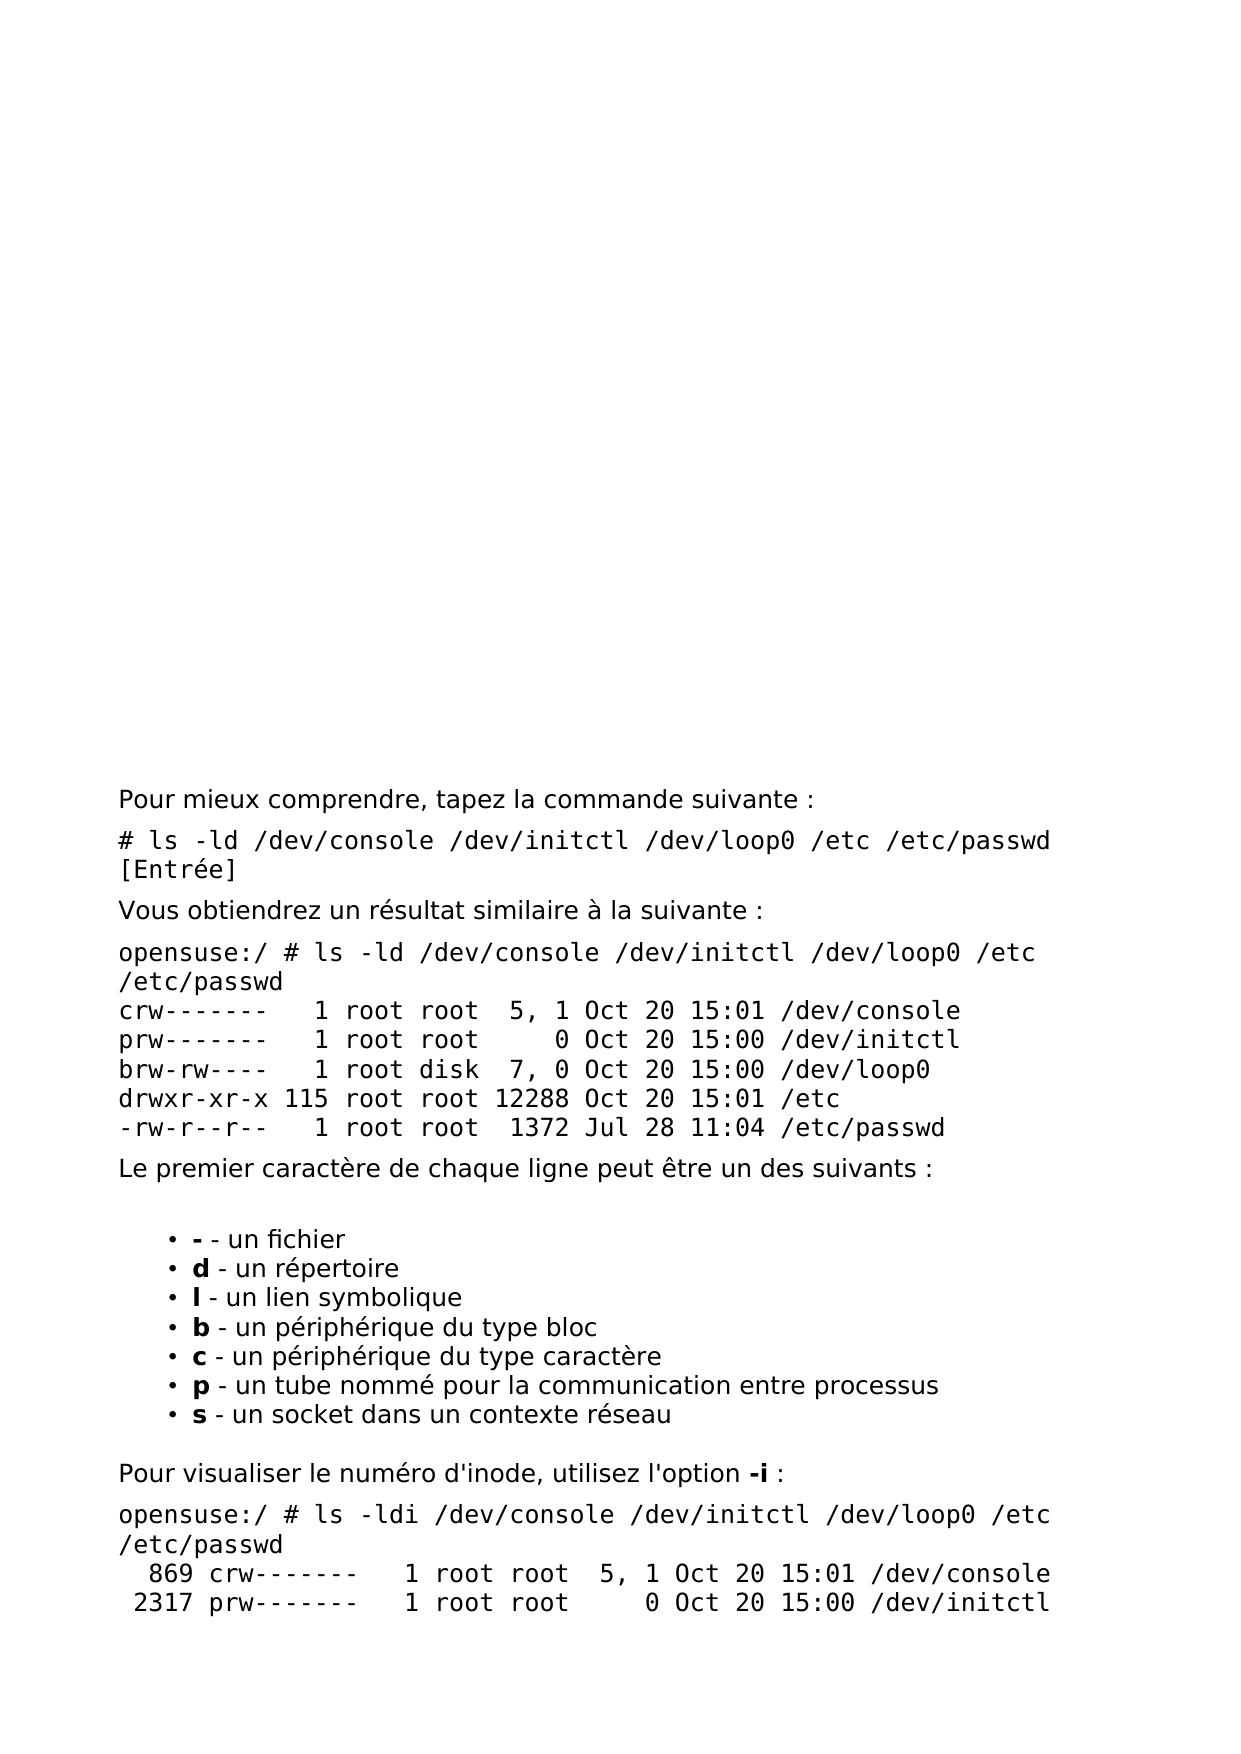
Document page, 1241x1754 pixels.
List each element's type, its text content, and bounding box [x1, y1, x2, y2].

list l - un lien symbolique [177, 1284, 1122, 1313]
text opensuse:/ # ls -ld /dev/console /dev/initctl /dev/loop0 /etc /etc/passwd crw------- 1 root root 5, 1 Oct 20 15:01 /dev/console prw------- 1 root root 0 Oct 20 15:00 /dev/initctl brw-rw---- 1 root disk 7, 0 Oct 20 15:00 /dev/loop0 drwxr-xr-x 115 root root 12288 Oct 20 15:01 /etc -rw-r--r-- 1 root root 1372 Jul 28 11:04 /etc/passwd [118, 938, 1122, 1142]
text Pour mieux comprendre, tapez la commande suivante : [118, 785, 1122, 814]
list b - un périphérique du type bloc [177, 1313, 1122, 1342]
text # ls -ld /dev/console /dev/initctl /dev/loop0 /etc /etc/passwd [Entrée] [118, 826, 1122, 885]
list p - un tube nommé pour la communication entre processus [177, 1371, 1122, 1400]
list d - un répertoire [177, 1254, 1122, 1284]
list - - un fichier [177, 1225, 1122, 1254]
list c - un périphérique du type caractère [177, 1342, 1122, 1371]
text Le premier caractère de chaque ligne peut être un des suivants : [118, 1154, 1122, 1183]
text Vous obtiendrez un résultat similaire à la suivante : [118, 897, 1122, 926]
list s - un socket dans un contexte réseau [177, 1400, 1122, 1429]
text Pour visualiser le numéro d'inode, utilisez l'option -i : [118, 1459, 1122, 1488]
text opensuse:/ # ls -ldi /dev/console /dev/initctl /dev/loop0 /etc /etc/passwd 869 crw------- 1 root root 5, 1 Oct 20 15:01 /dev/console 2317 prw------- 1 root root 0 Oct 20 15:00 /dev/initctl [118, 1501, 1122, 1617]
